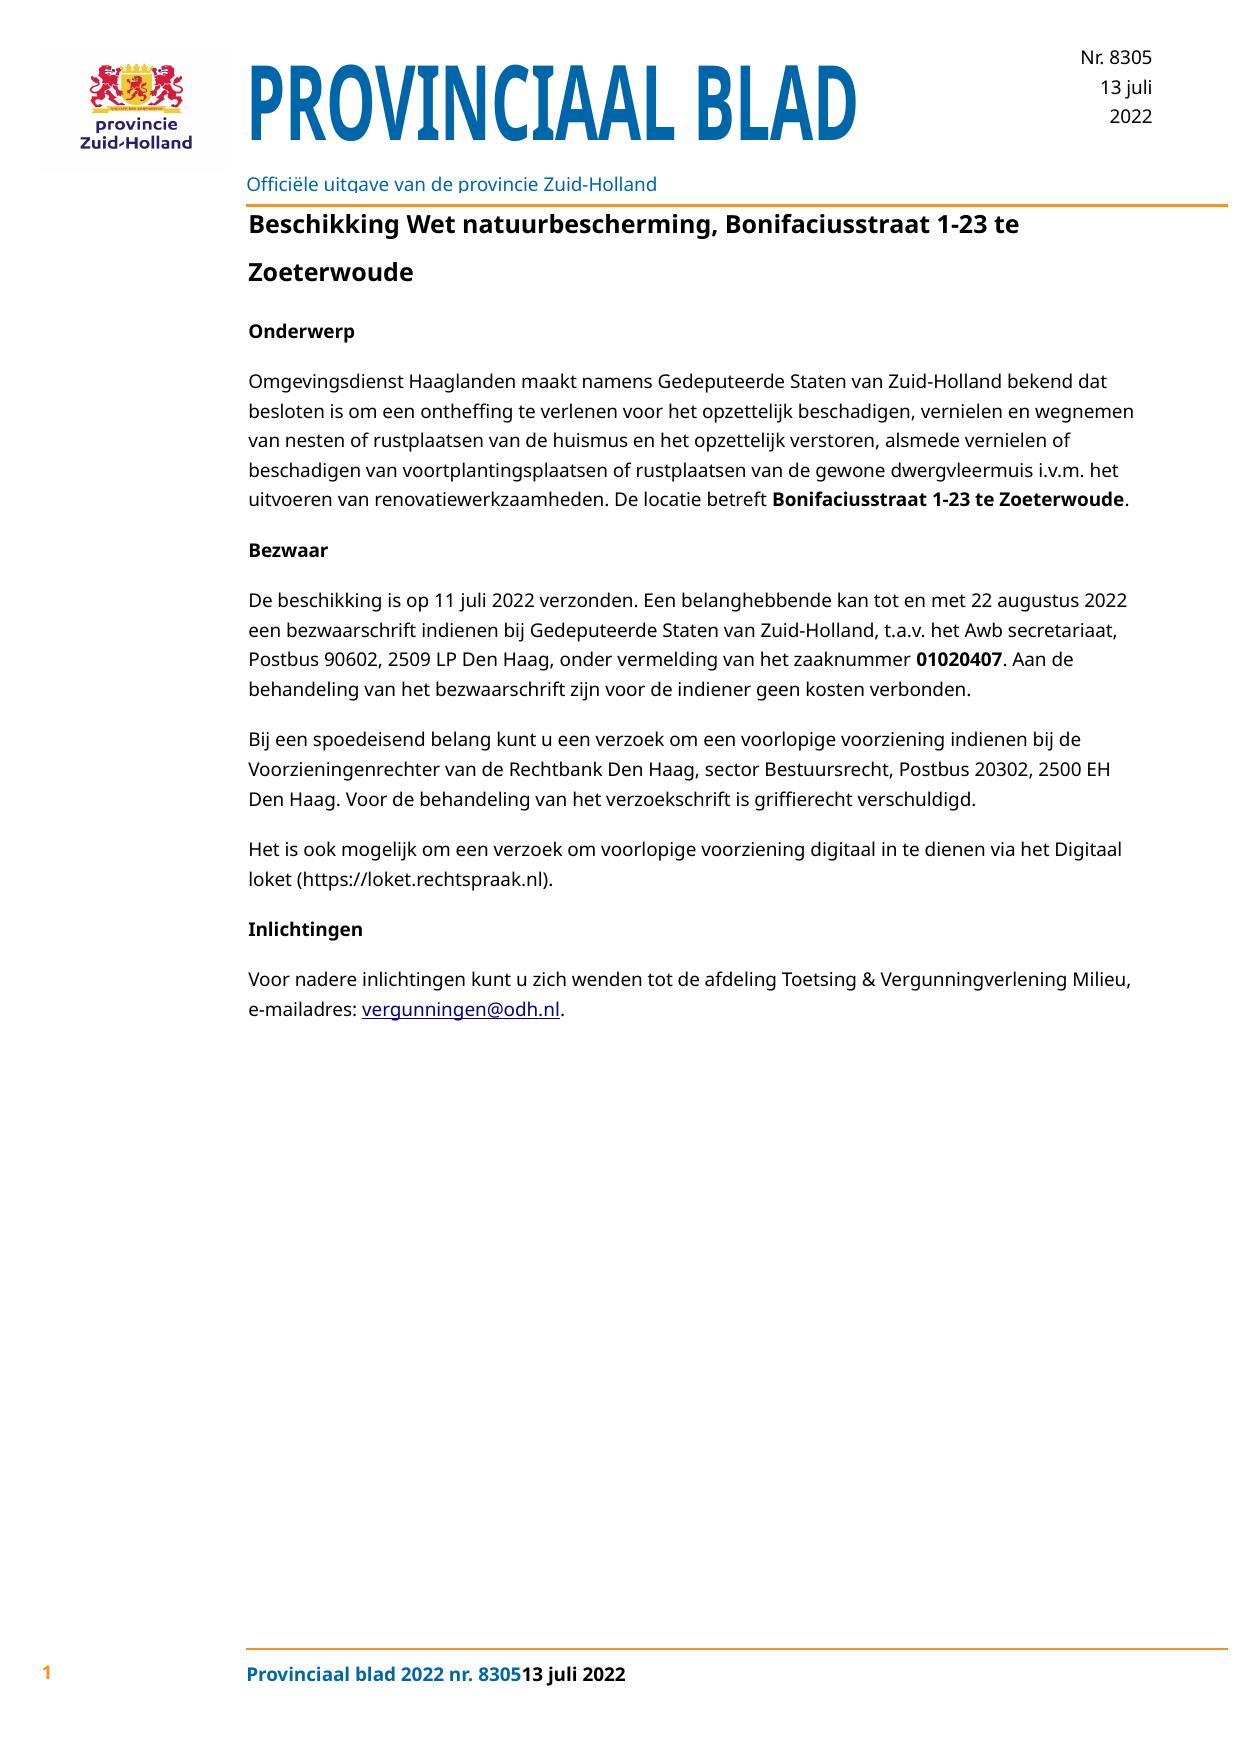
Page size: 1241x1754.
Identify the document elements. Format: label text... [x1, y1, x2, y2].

text Voor nadere inlichtingen kunt u zich wenden tot de afdeling Toetsing & Vergunningverlening Milieu, e-mailadres: vergunningen@odh.nl. [248, 967, 1152, 1022]
text Inlichtingen [248, 916, 1152, 942]
picture [41, 47, 231, 172]
text Omgevingsdienst Haaglanden maakt namens Gedeputeerde Staten van Zuid-Holland bekend dat besloten is om een ontheffing te verlenen voor het opzettelijk beschadigen, vernielen en wegnemen van nesten of rustplaatsen van de huismus en het opzettelijk verstoren, alsmede vernielen of beschadigen van voortplantingsplaatsen of rustplaatsen van de gewone dwergvleermuis i.v.m. het uitvoeren van renovatiewerkzaamheden. De locatie betreft Bonifaciusstraat 1-23 te Zoeterwoude. [248, 368, 1152, 512]
text Bij een spoedeisend belang kunt u een verzoek om een voorlopige voorziening indienen bij de Voorzieningenrechter van de Rechtbank Den Haag, sector Bestuursrecht, Postbus 20302, 2500 EH Den Haag. Voor de behandeling van het verzoekschrift is griffierecht verschuldigd. [248, 727, 1152, 812]
text Bezwaar [248, 537, 1152, 563]
text Beschikking Wet natuurbescherming, Bonifaciusstraat 1-23 te Zoeterwoude [248, 207, 1152, 288]
text Onderwerp [248, 318, 1152, 344]
text Het is ook mogelijk om een verzoek om voorlopige voorziening digitaal in te dienen via het Digitaal loket (https://loket.rechtspraak.nl). [248, 836, 1152, 892]
text De beschikking is op 11 juli 2022 verzonden. Een belanghebbende kan tot en met 22 augustus 2022 een bezwaarschrift indienen bij Gedeputeerde Staten van Zuid-Holland, t.a.v. het Awb secretariaat, Postbus 90602, 2509 LP Den Haag, onder vermelding van het zaaknummer 01020407. Aan de behandeling van het bezwaarschrift zijn voor de indiener geen kosten verbonden. [248, 587, 1152, 702]
